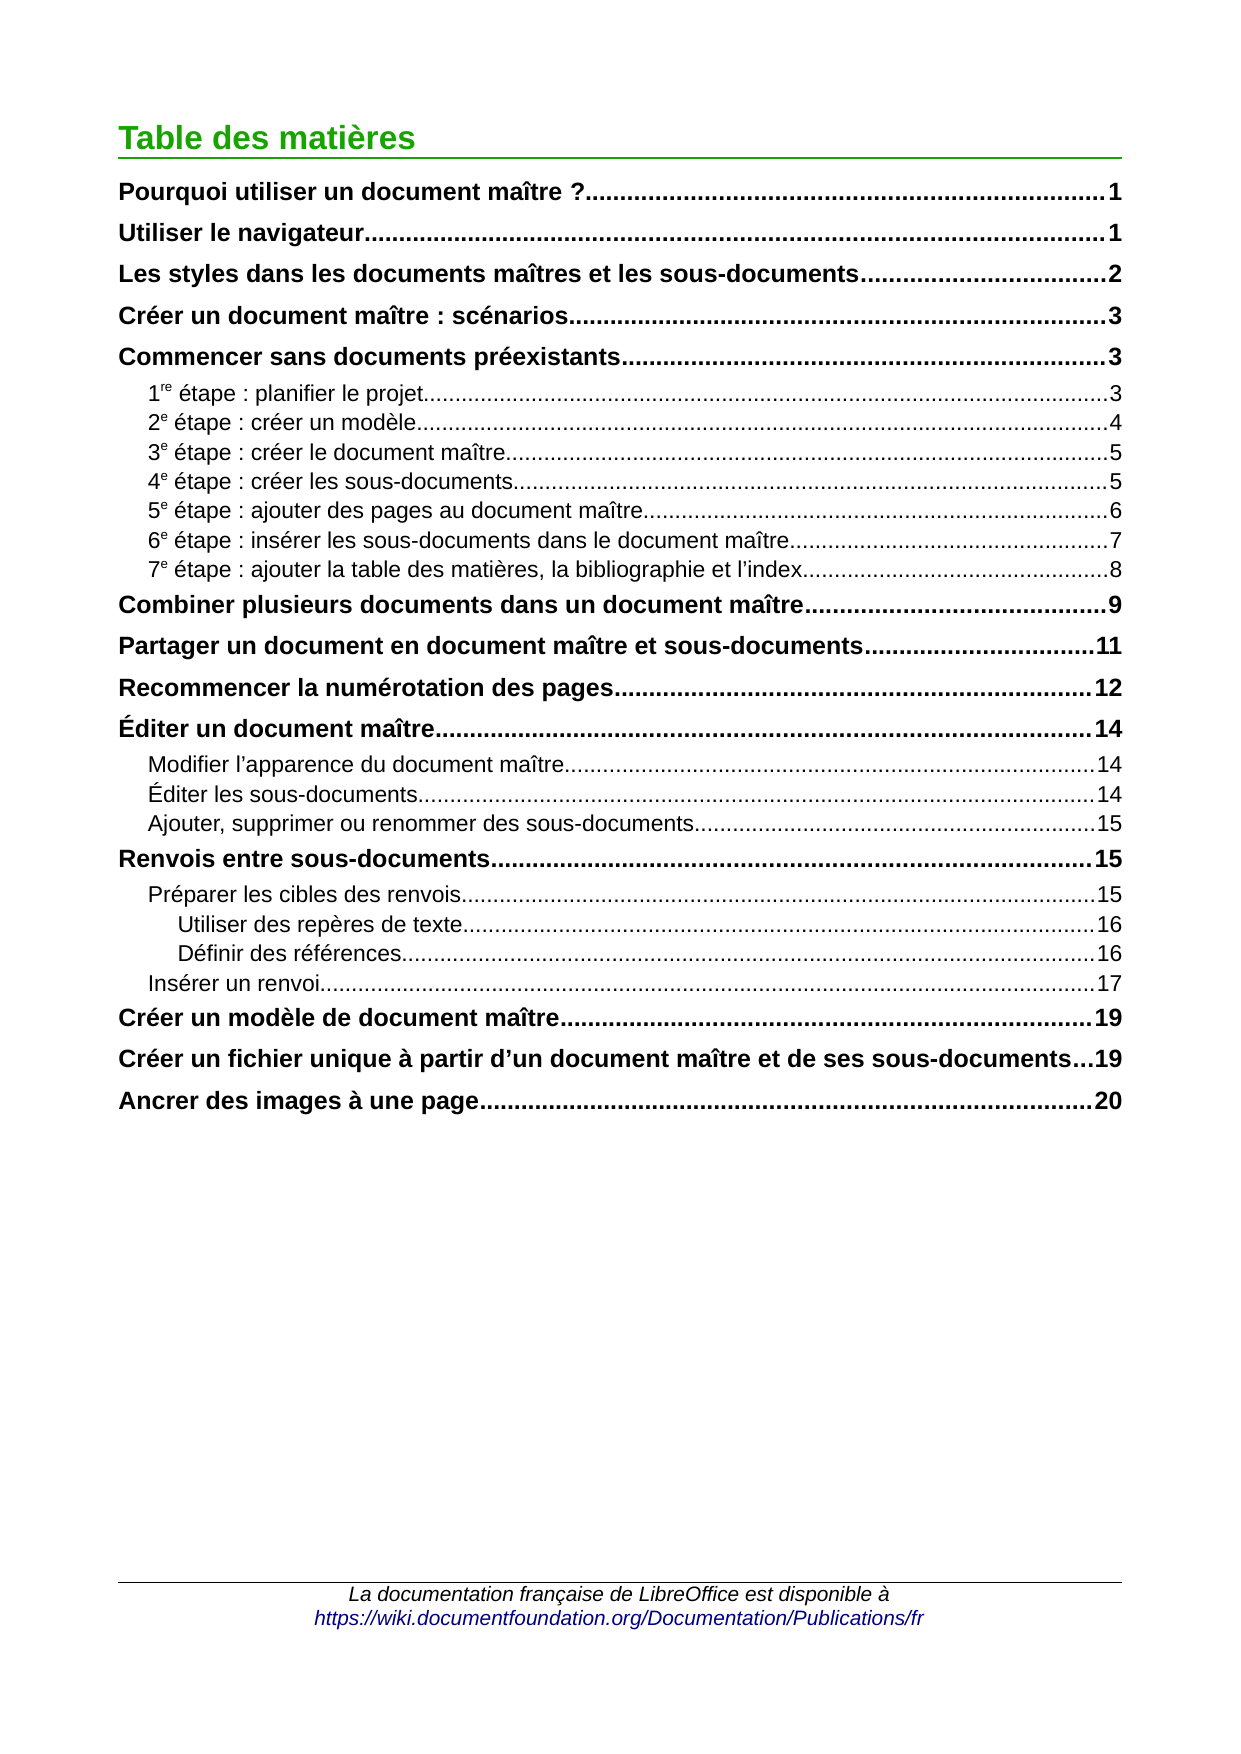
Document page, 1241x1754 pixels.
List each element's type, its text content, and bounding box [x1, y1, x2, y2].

text 7e étape : ajouter la table des matières, la bibliographie et l’index 8 [148, 554, 1122, 584]
text Créer un fichier unique à partir d’un document maître et de ses sous-documents 19 [118, 1044, 1122, 1074]
subtitle Table des matières [118, 118, 1122, 157]
text 1re étape : planifier le projet 3 [148, 377, 1122, 407]
text Créer un document maître : scénarios 3 [118, 301, 1122, 330]
text Partager un document en document maître et sous-documents 11 [118, 631, 1122, 661]
text 3e étape : créer le document maître 5 [148, 436, 1122, 466]
text Éditer les sous-documents 14 [148, 779, 1122, 808]
text 5e étape : ajouter des pages au document maître 6 [148, 495, 1122, 525]
text 2e étape : créer un modèle 4 [148, 407, 1122, 436]
text Modifier l’apparence du document maître 14 [148, 749, 1122, 779]
text Créer un modèle de document maître 19 [118, 1003, 1122, 1032]
text Utiliser le navigateur 1 [118, 218, 1122, 247]
text 4e étape : créer les sous-documents 5 [148, 466, 1122, 495]
text Pourquoi utiliser un document maître ? 1 [118, 177, 1122, 206]
text Recommencer la numérotation des pages 12 [118, 672, 1122, 702]
text Commencer sans documents préexistants 3 [118, 342, 1122, 371]
text Insérer un renvoi 17 [148, 967, 1122, 997]
text Renvois entre sous-documents 15 [118, 843, 1122, 873]
text Ancrer des images à une page 20 [118, 1086, 1122, 1115]
text 6e étape : insérer les sous-documents dans le document maître 7 [148, 525, 1122, 554]
text Les styles dans les documents maîtres et les sous-documents 2 [118, 259, 1122, 289]
text Préparer les cibles des renvois 15 [148, 879, 1122, 908]
text Utiliser des repères de texte 16 [177, 908, 1122, 938]
text Ajouter, supprimer ou renommer des sous-documents 15 [148, 808, 1122, 838]
text Définir des références 16 [177, 938, 1122, 967]
text Éditer un document maître 14 [118, 714, 1122, 743]
text Combiner plusieurs documents dans un document maître 9 [118, 590, 1122, 619]
